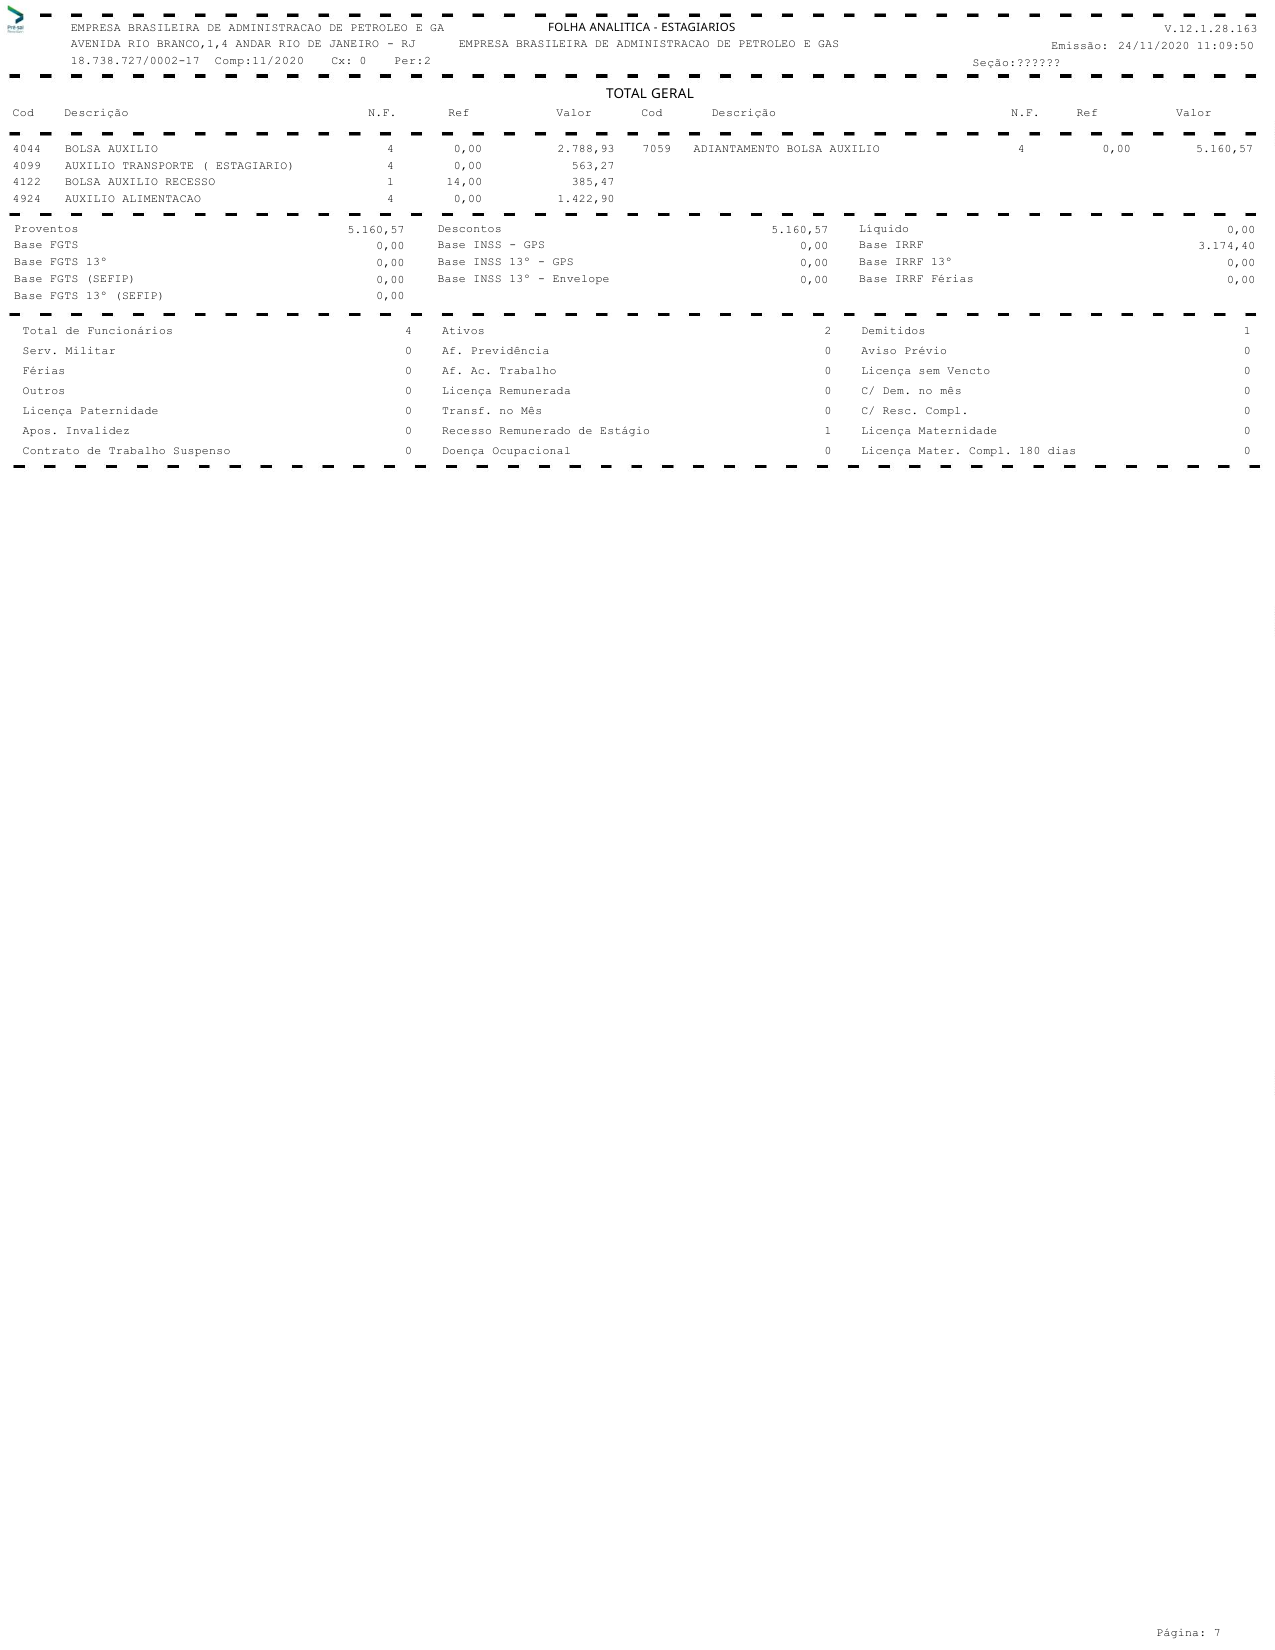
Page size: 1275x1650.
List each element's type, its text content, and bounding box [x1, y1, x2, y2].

text 4 [12, 142, 19, 155]
text 0,00 [800, 256, 846, 269]
text Emissão: [1051, 38, 1118, 52]
text V.12.1.28.163 [1164, 22, 1275, 35]
text 4 [405, 324, 429, 337]
text Cod [12, 106, 51, 119]
text 0,00 [376, 289, 422, 302]
text 4 [12, 158, 19, 172]
text Valor [556, 106, 609, 119]
text Transf. no Mês [442, 404, 591, 417]
text 0 [824, 404, 849, 417]
text Página: 7 [1156, 1626, 1237, 1639]
text 0 [405, 364, 429, 377]
text Licença Paternidade [22, 404, 256, 417]
text Cx: 0 [331, 53, 383, 67]
text Licença Mater. Compl. 180 dias [861, 444, 1102, 457]
text 7059 [642, 142, 688, 155]
text 0,00 [376, 256, 422, 269]
text 0,00 [1227, 272, 1273, 286]
text 0 [824, 364, 849, 377]
text AUXILIO ALIMENTACAO [65, 192, 320, 205]
text 0 [824, 384, 849, 397]
text 0 [405, 404, 429, 417]
text 5.160,57 [1196, 142, 1270, 155]
text Base IRRF 13º [859, 255, 991, 268]
text 1 [824, 424, 849, 437]
text Af. Ac. Trabalho [442, 364, 591, 377]
text 0 [405, 444, 429, 457]
text 044 [19, 142, 58, 155]
text Base INSS 13º - Envelope [437, 272, 635, 285]
text 0,00 [376, 272, 422, 286]
text 0 [1244, 344, 1268, 357]
text 122 [19, 175, 58, 188]
text 0 [405, 384, 429, 397]
text BOLSA AUXILIO RECESSO [65, 175, 320, 188]
text 385,47 [572, 175, 632, 188]
text 4 [12, 192, 19, 205]
text Licença Maternidade [861, 424, 1018, 437]
text Demitidos [861, 324, 943, 337]
text 924 [19, 192, 58, 205]
text N.F. [368, 106, 414, 119]
text Seção:?????? [972, 55, 1129, 69]
text 0,00 [453, 158, 499, 172]
text 0 [1244, 444, 1268, 457]
text Descontos [437, 221, 519, 235]
text C/ Resc. Compl. [861, 404, 1018, 417]
text BOLSA AUXILIO [65, 142, 175, 155]
text Af. Previdência [442, 344, 591, 357]
text 0,00 [1227, 222, 1273, 236]
text 0 [405, 344, 429, 357]
text 0 [824, 344, 849, 357]
text Doença Ocupacional [442, 444, 675, 457]
text 0,00 [376, 239, 422, 252]
text 0,00 [1102, 142, 1148, 155]
text ADIANTAMENTO BOLSA AUXILIO [693, 142, 905, 155]
text 0 [1244, 424, 1268, 437]
text Ref [1076, 106, 1115, 119]
text Base FGTS 13º [14, 255, 188, 268]
text Base INSS 13º - GPS [437, 255, 594, 268]
text Base IRRF Férias [859, 272, 991, 285]
text 0 [1244, 364, 1268, 377]
text 4 [387, 142, 411, 155]
text 24/11/2020 11:09:50 [1118, 38, 1275, 52]
text TOTAL GERAL [606, 86, 719, 102]
text Recesso Remunerado de Estágio [442, 424, 675, 437]
text 099 [19, 158, 58, 172]
text Férias [22, 364, 83, 377]
text 2 [824, 324, 849, 337]
text 0,00 [800, 272, 846, 286]
text Base IRRF [859, 238, 941, 252]
picture [0, 0, 1275, 1650]
text 4 [12, 175, 19, 188]
text 5.160,57 [771, 222, 846, 236]
text 0 [405, 424, 429, 437]
text Per:2 [394, 53, 448, 67]
text AUXILIO TRANSPORTE ( ESTAGIARIO) [65, 158, 320, 172]
text 4 [387, 158, 411, 172]
text N.F. [1011, 106, 1057, 119]
text Contrato de Trabalho Suspenso [22, 444, 256, 457]
text AVENIDA RIO BRANCO,1,4 ANDAR RIO DE JANEIRO - RJ [71, 37, 458, 50]
text Descrição [64, 106, 146, 119]
text 0 [1244, 384, 1268, 397]
text EMPRESA BRASILEIRA DE ADMINISTRACAO DE PETROLEO E GA [71, 20, 469, 34]
text Ref [448, 106, 499, 119]
text 563,27 [572, 158, 632, 172]
text FOLHA ANALITICA - ESTAGIARIOS [548, 20, 781, 34]
text 0,00 [453, 142, 499, 155]
text Líquido [859, 221, 926, 235]
text Licença sem Vencto [861, 364, 1018, 377]
text Proventos [14, 221, 96, 235]
text 0,00 [800, 239, 846, 252]
text 5.160,57 [347, 222, 422, 236]
text 1 [387, 175, 411, 188]
text Cod [641, 106, 680, 119]
text Base INSS - GPS [437, 238, 562, 252]
text Base FGTS [14, 238, 96, 252]
text 4 [387, 192, 411, 205]
text Descrição [711, 106, 793, 119]
text Base FGTS 13º (SEFIP) [14, 288, 188, 302]
text 14,00 [446, 175, 499, 188]
text 2.788,93 [557, 142, 632, 155]
text 0,00 [1227, 256, 1273, 269]
text 3.174,40 [1198, 239, 1273, 252]
text Aviso Prévio [861, 344, 964, 357]
text 8.738.727/0002-17 Comp:11/2020 [78, 53, 329, 67]
text 1.422,90 [557, 192, 632, 205]
text 0 [1244, 404, 1268, 417]
text EMPRESA BRASILEIRA DE ADMINISTRACAO DE PETROLEO E GAS [458, 37, 864, 50]
text 4 [1018, 142, 1057, 155]
text 1 [71, 53, 78, 67]
text 1 [1244, 324, 1268, 337]
text Ativos [442, 324, 502, 337]
text Licença Remunerada [442, 384, 591, 397]
text 0 [824, 444, 849, 457]
text Total de Funcionários [22, 324, 196, 337]
text Base FGTS (SEFIP) [14, 272, 188, 285]
text C/ Dem. no mês [861, 384, 1018, 397]
text Outros [22, 384, 83, 397]
text Serv. Militar [22, 344, 196, 357]
text Apos. Invalidez [22, 424, 256, 437]
text Valor [1176, 106, 1229, 119]
text 0,00 [453, 192, 499, 205]
